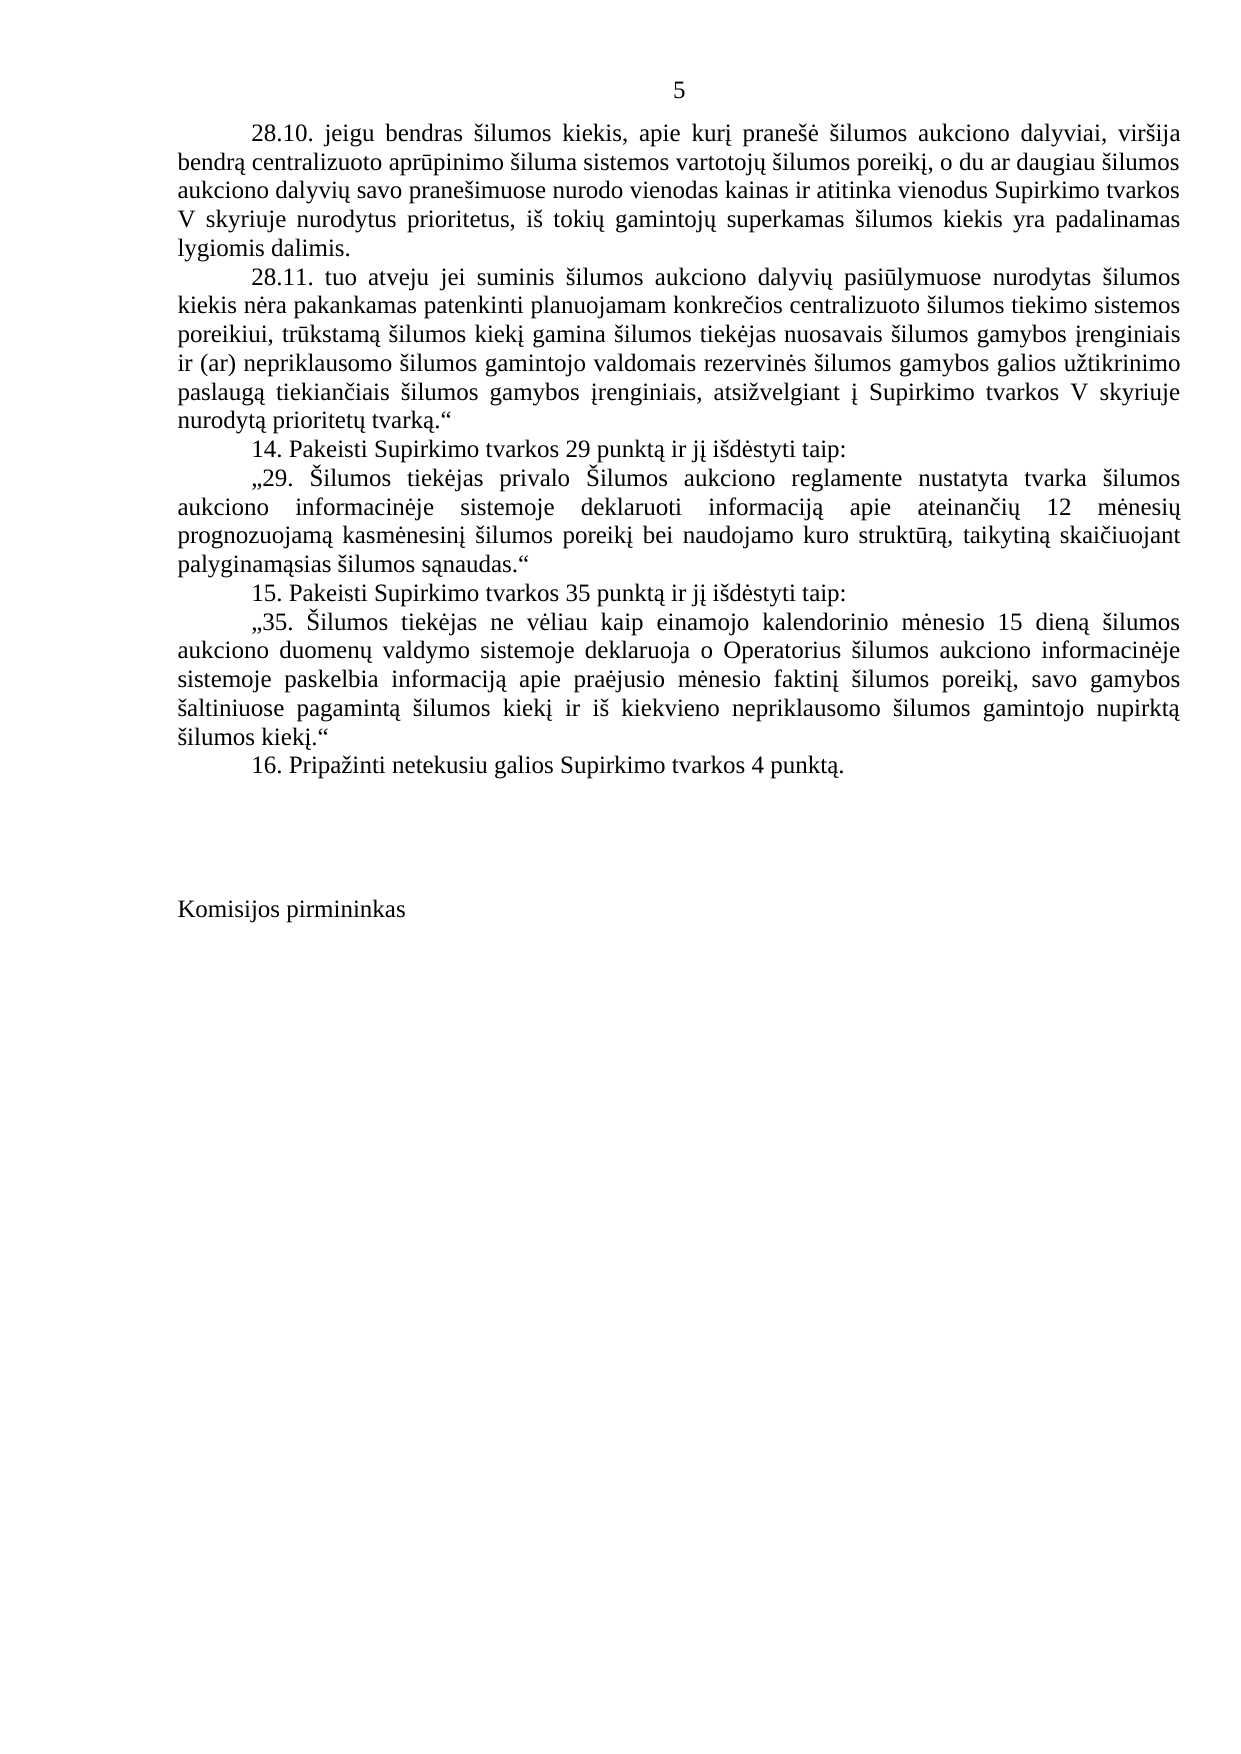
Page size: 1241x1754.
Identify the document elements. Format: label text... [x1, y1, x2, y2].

text „29. Šilumos tiekėjas privalo Šilumos aukciono reglamente nustatyta tvarka šilumos aukciono informacinėje sistemoje deklaruoti informaciją apie ateinančių 12 mėnesių prognozuojamą kasmėnesinį šilumos poreikį bei naudojamo kuro struktūrą, taikytiną skaičiuojant palyginamąsias šilumos sąnaudas.“ [177, 463, 1181, 578]
text 16. Pripažinti netekusiu galios Supirkimo tvarkos 4 punktą. [177, 751, 1181, 779]
text 28.11. tuo atveju jei suminis šilumos aukciono dalyvių pasiūlymuose nurodytas šilumos kiekis nėra pakankamas patenkinti planuojamam konkrečios centralizuoto šilumos tiekimo sistemos poreikiui, trūkstamą šilumos kiekį gamina šilumos tiekėjas nuosavais šilumos gamybos įrenginiais ir (ar) nepriklausomo šilumos gamintojo valdomais rezervinės šilumos gamybos galios užtikrinimo paslaugą tiekiančiais šilumos gamybos įrenginiais, atsižvelgiant į Supirkimo tvarkos V skyriuje nurodytą prioritetų tvarką.“ [177, 262, 1181, 434]
text 15. Pakeisti Supirkimo tvarkos 35 punktą ir jį išdėstyti taip: [177, 578, 1181, 607]
text Komisijos pirmininkas [177, 894, 1181, 923]
text 28.10. jeigu bendras šilumos kiekis, apie kurį pranešė šilumos aukciono dalyviai, viršija bendrą centralizuoto aprūpinimo šiluma sistemos vartotojų šilumos poreikį, o du ar daugiau šilumos aukciono dalyvių savo pranešimuose nurodo vienodas kainas ir atitinka vienodus Supirkimo tvarkos V skyriuje nurodytus prioritetus, iš tokių gamintojų superkamas šilumos kiekis yra padalinamas lygiomis dalimis. [177, 118, 1181, 262]
text „35. Šilumos tiekėjas ne vėliau kaip einamojo kalendorinio mėnesio 15 dieną šilumos aukciono duomenų valdymo sistemoje deklaruoja o Operatorius šilumos aukciono informacinėje sistemoje paskelbia informaciją apie praėjusio mėnesio faktinį šilumos poreikį, savo gamybos šaltiniuose pagamintą šilumos kiekį ir iš kiekvieno nepriklausomo šilumos gamintojo nupirktą šilumos kiekį.“ [177, 607, 1181, 751]
text 14. Pakeisti Supirkimo tvarkos 29 punktą ir jį išdėstyti taip: [177, 434, 1181, 463]
